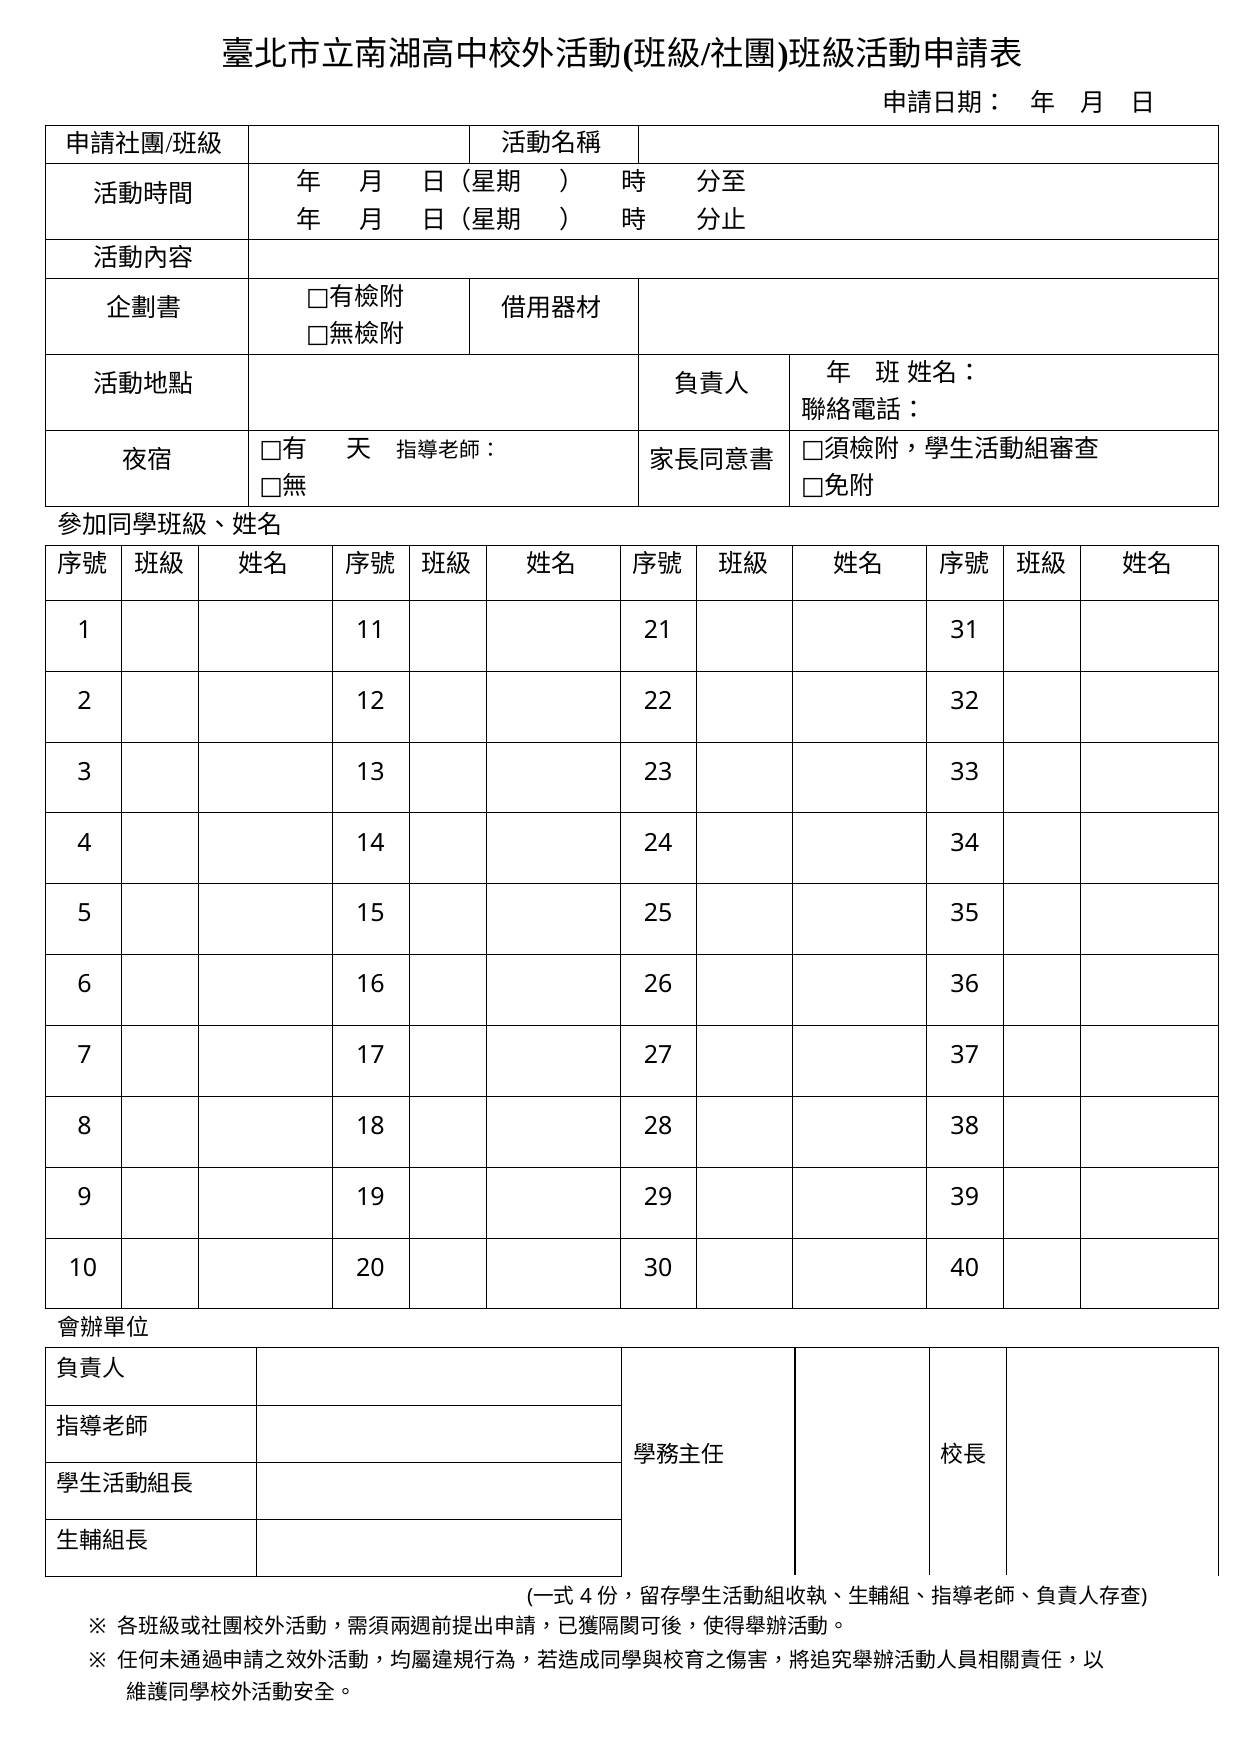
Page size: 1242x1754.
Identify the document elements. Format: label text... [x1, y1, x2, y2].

table_cell 企劃書 [46, 279, 248, 354]
table_cell [249, 355, 638, 430]
text 會辦單位 [58, 1309, 1210, 1339]
table_cell 17 [333, 1026, 409, 1096]
table_cell 夜宿 [46, 431, 248, 506]
table_cell 20 [333, 1239, 409, 1308]
table_cell [199, 1026, 332, 1096]
table_cell 7 [46, 1026, 121, 1096]
table_cell [1081, 813, 1218, 883]
table_cell [487, 1168, 620, 1237]
table_cell [1004, 813, 1080, 883]
table_cell [1004, 884, 1080, 954]
table_cell [122, 884, 198, 954]
table_cell 1 [46, 601, 121, 671]
table_cell [697, 672, 792, 742]
table_cell [639, 279, 1218, 354]
table_cell □有 天 指導老師： □無 [249, 431, 638, 506]
table_header 姓名 [487, 546, 620, 600]
table_cell 14 [333, 813, 409, 883]
table_header [249, 126, 469, 163]
table_cell [410, 743, 486, 812]
table_cell [1081, 1026, 1218, 1096]
table_cell 15 [333, 884, 409, 954]
table_cell 33 [927, 743, 1003, 812]
table_cell [793, 955, 926, 1025]
table_cell [122, 955, 198, 1025]
table_cell 家長同意書 [639, 431, 789, 506]
table_cell [487, 813, 620, 883]
table_header 班級 [1004, 546, 1080, 600]
table_cell [122, 1026, 198, 1096]
table_cell 10 [46, 1239, 121, 1308]
table_cell [697, 813, 792, 883]
table_cell [793, 884, 926, 954]
table_cell 2 [46, 672, 121, 742]
table_cell [410, 884, 486, 954]
text ※ 各班級或社團校外活動，需須兩週前提出申請，已獲隔閡可後，使得舉辦活動。 [89, 1611, 1210, 1640]
table_cell [410, 955, 486, 1025]
table_header 負責人 [46, 1348, 256, 1404]
table_cell [487, 1097, 620, 1167]
table_cell 29 [621, 1168, 696, 1237]
table_cell 年 班 姓名： 聯絡電話： [790, 355, 1218, 430]
table_cell [122, 743, 198, 812]
table_cell [697, 1097, 792, 1167]
table_cell [199, 1168, 332, 1237]
table_cell [1081, 884, 1218, 954]
table_cell [122, 1168, 198, 1237]
table_cell 指導老師 [46, 1406, 256, 1462]
table_cell 38 [927, 1097, 1003, 1167]
table_cell [793, 1097, 926, 1167]
table_cell [1081, 1168, 1218, 1237]
table_cell 24 [621, 813, 696, 883]
table_cell [122, 601, 198, 671]
table_cell [487, 601, 620, 671]
table_cell [410, 1026, 486, 1096]
table_cell [1081, 1239, 1218, 1308]
table_cell 26 [621, 955, 696, 1025]
table_header 序號 [621, 546, 696, 600]
table_cell 40 [927, 1239, 1003, 1308]
table_cell [1004, 1168, 1080, 1237]
table_header 校長 [930, 1348, 1007, 1576]
table_cell [697, 884, 792, 954]
table_cell [1081, 672, 1218, 742]
table_cell [487, 1239, 620, 1308]
table_cell 負責人 [639, 355, 789, 430]
table_header 申請社團/班級 [46, 126, 248, 163]
table_header 姓名 [199, 546, 332, 600]
table_cell 13 [333, 743, 409, 812]
table_cell 12 [333, 672, 409, 742]
table_cell [1004, 601, 1080, 671]
table_cell 生輔組長 [46, 1520, 256, 1576]
table_header 序號 [46, 546, 121, 600]
table_cell □有檢附 □無檢附 [249, 279, 469, 354]
table_cell [122, 672, 198, 742]
table_cell [793, 1026, 926, 1096]
table_cell 活動時間 [46, 164, 248, 239]
table_cell [697, 743, 792, 812]
table_cell 37 [927, 1026, 1003, 1096]
table_cell 34 [927, 813, 1003, 883]
table_cell [487, 955, 620, 1025]
table_cell [1081, 955, 1218, 1025]
table_cell [1004, 1026, 1080, 1096]
table_cell [697, 1168, 792, 1237]
table_cell [1081, 1097, 1218, 1167]
table_cell [1004, 1097, 1080, 1167]
table_cell 25 [621, 884, 696, 954]
table_cell 35 [927, 884, 1003, 954]
table_cell 23 [621, 743, 696, 812]
table_cell 18 [333, 1097, 409, 1167]
table_cell □須檢附，學生活動組審查 □免附 [790, 431, 1218, 506]
table_cell [199, 601, 332, 671]
table_cell [410, 672, 486, 742]
table_cell 3 [46, 743, 121, 812]
table_cell 27 [621, 1026, 696, 1096]
table_cell [199, 884, 332, 954]
table_cell 28 [621, 1097, 696, 1167]
table_cell [487, 743, 620, 812]
table_cell [257, 1520, 621, 1576]
table_cell 6 [46, 955, 121, 1025]
table_cell [410, 813, 486, 883]
table_cell [793, 1239, 926, 1308]
table_cell [793, 1168, 926, 1237]
table_header 班級 [410, 546, 486, 600]
table_cell [122, 1097, 198, 1167]
text ※ 任何未通過申請之效外活動，均屬違規行為，若造成同學與校育之傷害，將追究舉辦活動人員相關責任，以 維護同學校外活動安全。 [89, 1645, 1118, 1706]
table_cell 活動內容 [46, 240, 248, 278]
table_cell [487, 884, 620, 954]
table_cell [122, 813, 198, 883]
table_cell 21 [621, 601, 696, 671]
table_cell [410, 1239, 486, 1308]
table_cell [1081, 743, 1218, 812]
table_cell 31 [927, 601, 1003, 671]
table_header 班級 [697, 546, 792, 600]
table_cell [1004, 743, 1080, 812]
table_cell [199, 672, 332, 742]
table_cell [1004, 672, 1080, 742]
table_cell 學生活動組長 [46, 1463, 256, 1519]
table_header 序號 [927, 546, 1003, 600]
table_cell [487, 672, 620, 742]
table_cell [122, 1239, 198, 1308]
table_cell 30 [621, 1239, 696, 1308]
table_cell [793, 672, 926, 742]
table_cell [1004, 955, 1080, 1025]
table_cell [199, 743, 332, 812]
table_cell [697, 1239, 792, 1308]
table_cell [697, 955, 792, 1025]
table_cell 借用器材 [470, 279, 638, 354]
table_header [795, 1348, 929, 1576]
table_cell 19 [333, 1168, 409, 1237]
table_cell 4 [46, 813, 121, 883]
table_cell [199, 813, 332, 883]
table_cell 8 [46, 1097, 121, 1167]
table_cell [487, 1026, 620, 1096]
table_cell [199, 955, 332, 1025]
table_header [639, 126, 1218, 163]
table_cell 5 [46, 884, 121, 954]
table_cell [199, 1097, 332, 1167]
table_header 姓名 [1081, 546, 1218, 600]
table_cell 11 [333, 601, 409, 671]
table_header [1007, 1348, 1218, 1576]
table_cell [697, 1026, 792, 1096]
text 臺北市立南湖高中校外活動(班級/社團)班級活動申請表 [221, 27, 1210, 72]
text 申請日期： 年 月 日 [35, 84, 1155, 118]
table_cell [249, 240, 1218, 278]
table_header 學務主任 [622, 1348, 795, 1576]
table_cell [1081, 601, 1218, 671]
table_cell [697, 601, 792, 671]
table_cell 16 [333, 955, 409, 1025]
table_cell [257, 1463, 621, 1519]
table_header 姓名 [793, 546, 926, 600]
table_cell 年 月 日（星期 ） 時 分至 年 月 日（星期 ） 時 分止 [249, 164, 1218, 239]
table_header 序號 [333, 546, 409, 600]
table_cell [410, 601, 486, 671]
table_header 班級 [122, 546, 198, 600]
table_cell [257, 1406, 621, 1462]
table_cell 32 [927, 672, 1003, 742]
table_cell 39 [927, 1168, 1003, 1237]
table_cell [410, 1097, 486, 1167]
text (一式 4 份，留存學生活動組收執、生輔組、指導老師、負責人存查) [527, 1577, 1210, 1606]
table_cell [793, 743, 926, 812]
table_cell [199, 1239, 332, 1308]
table_cell 9 [46, 1168, 121, 1237]
text 參加同學班級、姓名 [58, 507, 1210, 538]
table_cell [410, 1168, 486, 1237]
table_cell 36 [927, 955, 1003, 1025]
table_cell 22 [621, 672, 696, 742]
table_cell [793, 601, 926, 671]
table_cell [1004, 1239, 1080, 1308]
table_cell [793, 813, 926, 883]
table_cell 活動地點 [46, 355, 248, 430]
table_header [257, 1348, 621, 1404]
table_header 活動名稱 [470, 126, 638, 163]
